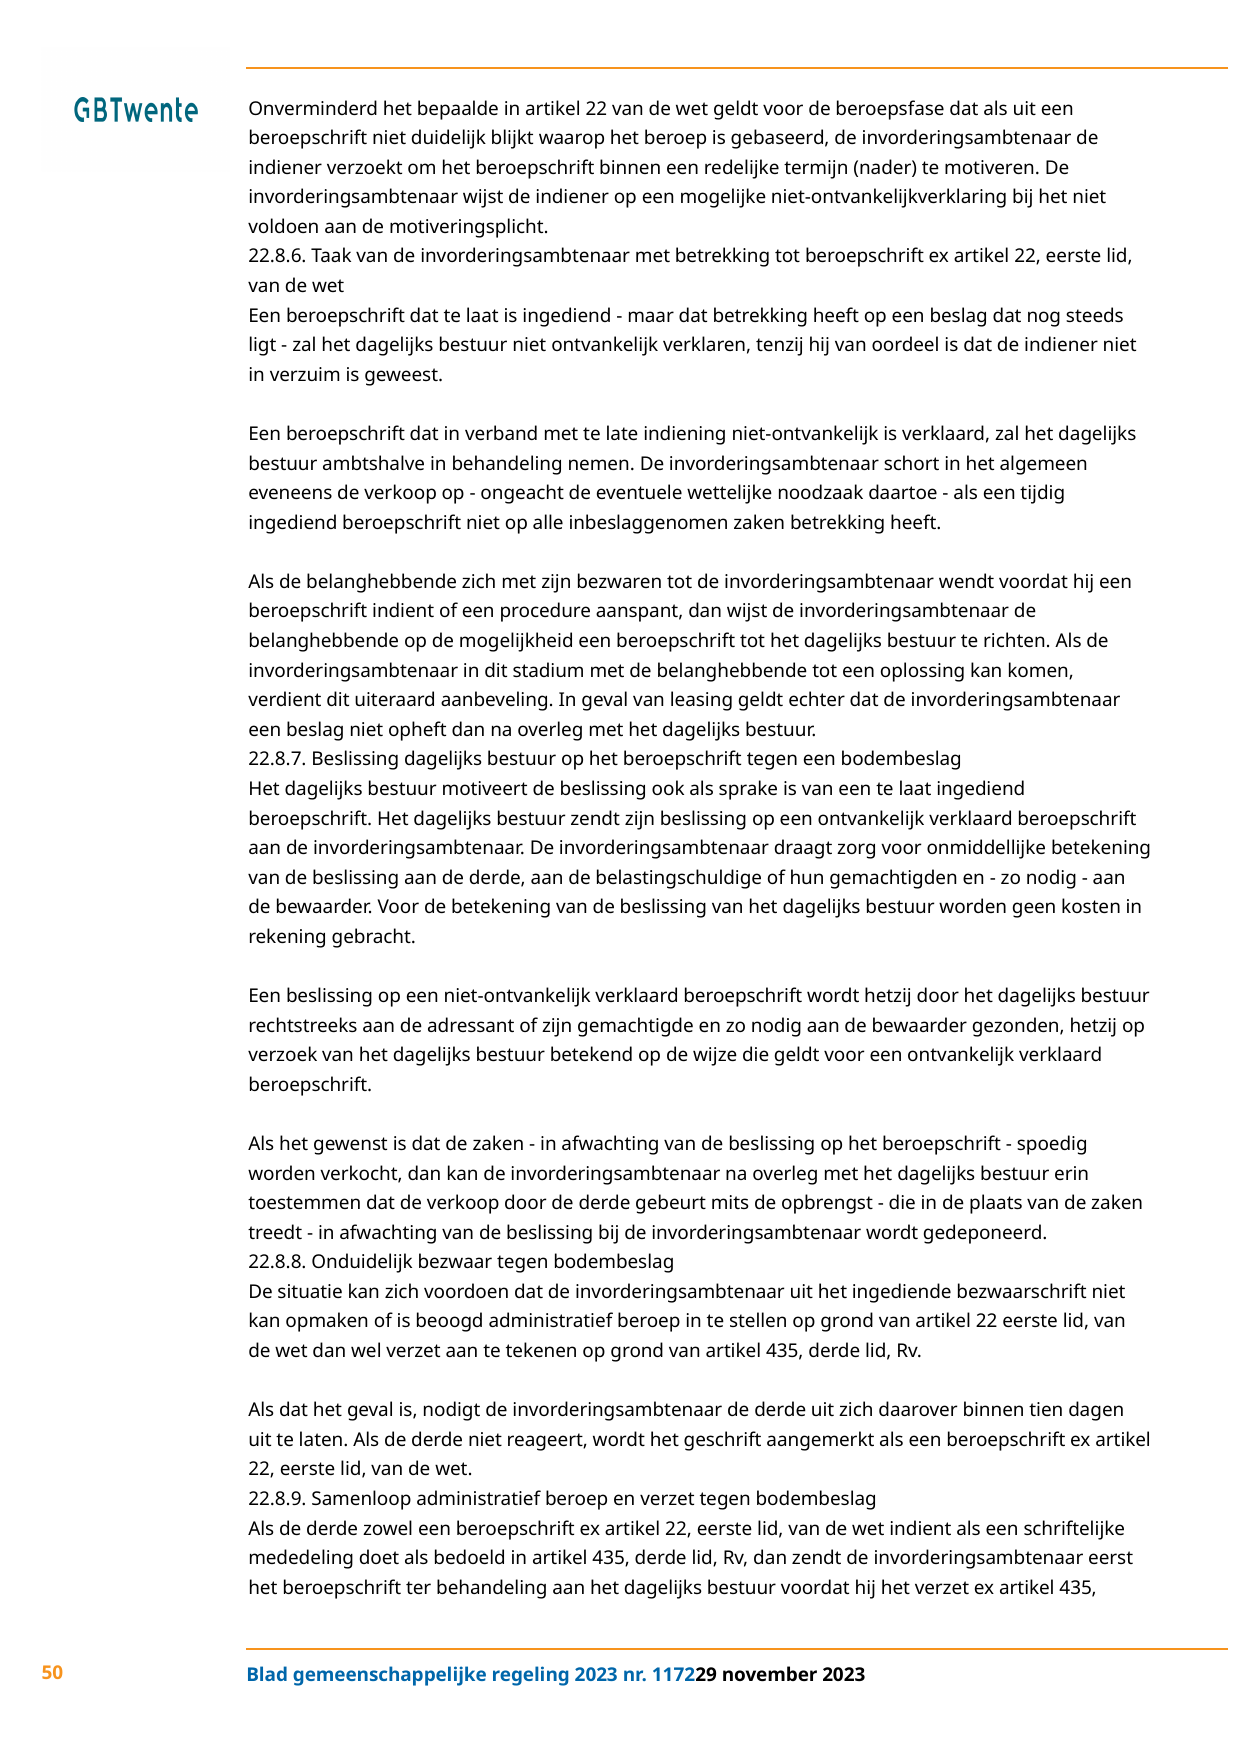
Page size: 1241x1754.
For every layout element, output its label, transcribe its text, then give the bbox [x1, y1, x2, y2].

text Een beslissing op een niet-ontvankelijk verklaard beroepschrift wordt hetzij door het dagelijks bestuur rechtstreeks aan de adressant of zijn gemachtigde en zo nodig aan de bewaarder gezonden, hetzij op verzoek van het dagelijks bestuur betekend op de wijze die geldt voor een ontvankelijk verklaard beroepschrift. [248, 982, 1152, 1097]
text Als de derde zowel een beroepschrift ex artikel 22, eerste lid, van de wet indient als een schriftelijke mededeling doet als bedoeld in artikel 435, derde lid, Rv, dan zendt de invorderingsambtenaar eerst het beroepschrift ter behandeling aan het dagelijks bestuur voordat hij het verzet ex artikel 435, [248, 1515, 1152, 1600]
text 22.8.9. Samenloop administratief beroep en verzet tegen bodembeslag [248, 1485, 1152, 1511]
text Als het gewenst is dat de zaken - in afwachting van de beslissing op het beroepschrift - spoedig worden verkocht, dan kan de invorderingsambtenaar na overleg met het dagelijks bestuur erin toestemmen dat de verkoop door de derde gebeurt mits de opbrengst - die in de plaats van de zaken treedt - in afwachting van de beslissing bij de invorderingsambtenaar wordt gedeponeerd. [248, 1130, 1152, 1245]
text Onverminderd het bepaalde in artikel 22 van de wet geldt voor de beroepsfase dat als uit een beroepschrift niet duidelijk blijkt waarop het beroep is gebaseerd, de invorderingsambtenaar de indiener verzoekt om het beroepschrift binnen een redelijke termijn (nader) te motiveren. De invorderingsambtenaar wijst de indiener op een mogelijke niet-ontvankelijkverklaring bij het niet voldoen aan de motiveringsplicht. [248, 95, 1152, 239]
text Een beroepschrift dat in verband met te late indiening niet-ontvankelijk is verklaard, zal het dagelijks bestuur ambtshalve in behandeling nemen. De invorderingsambtenaar schort in het algemeen eveneens de verkoop op - ongeacht de eventuele wettelijke noodzaak daartoe - als een tijdig ingediend beroepschrift niet op alle inbeslaggenomen zaken betrekking heeft. [248, 420, 1152, 535]
picture [41, 47, 231, 172]
text De situatie kan zich voordoen dat de invorderingsambtenaar uit het ingediende bezwaarschrift niet kan opmaken of is beoogd administratief beroep in te stellen op grond van artikel 22 eerste lid, van de wet dan wel verzet aan te tekenen op grond van artikel 435, derde lid, Rv. [248, 1278, 1152, 1363]
text 22.8.7. Beslissing dagelijks bestuur op het beroepschrift tegen een bodembeslag [248, 746, 1152, 771]
text Als de belanghebbende zich met zijn bezwaren tot de invorderingsambtenaar wendt voordat hij een beroepschrift indient of een procedure aanspant, dan wijst de invorderingsambtenaar de belanghebbende op de mogelijkheid een beroepschrift tot het dagelijks bestuur te richten. Als de invorderingsambtenaar in dit stadium met de belanghebbende tot een oplossing kan komen, verdient dit uiteraard aanbeveling. In geval van leasing geldt echter dat de invorderingsambtenaar een beslag niet opheft dan na overleg met het dagelijks bestuur. [248, 568, 1152, 742]
text 22.8.8. Onduidelijk bezwaar tegen bodembeslag [248, 1248, 1152, 1274]
text Als dat het geval is, nodigt de invorderingsambtenaar de derde uit zich daarover binnen tien dagen uit te laten. Als de derde niet reageert, wordt het geschrift aangemerkt als een beroepschrift ex artikel 22, eerste lid, van de wet. [248, 1396, 1152, 1481]
text Een beroepschrift dat te laat is ingediend - maar dat betrekking heeft op een beslag dat nog steeds ligt - zal het dagelijks bestuur niet ontvankelijk verklaren, tenzij hij van oordeel is dat de indiener niet in verzuim is geweest. [248, 302, 1152, 387]
text 22.8.6. Taak van de invorderingsambtenaar met betrekking tot beroepschrift ex artikel 22, eerste lid, van de wet [248, 243, 1152, 298]
text Het dagelijks bestuur motiveert de beslissing ook als sprake is van een te laat ingediend beroepschrift. Het dagelijks bestuur zendt zijn beslissing op een ontvankelijk verklaard beroepschrift aan de invorderingsambtenaar. De invorderingsambtenaar draagt zorg voor onmiddellijke betekening van de beslissing aan de derde, aan de belastingschuldige of hun gemachtigden en - zo nodig - aan de bewaarder. Voor de betekening van de beslissing van het dagelijks bestuur worden geen kosten in rekening gebracht. [248, 775, 1152, 949]
